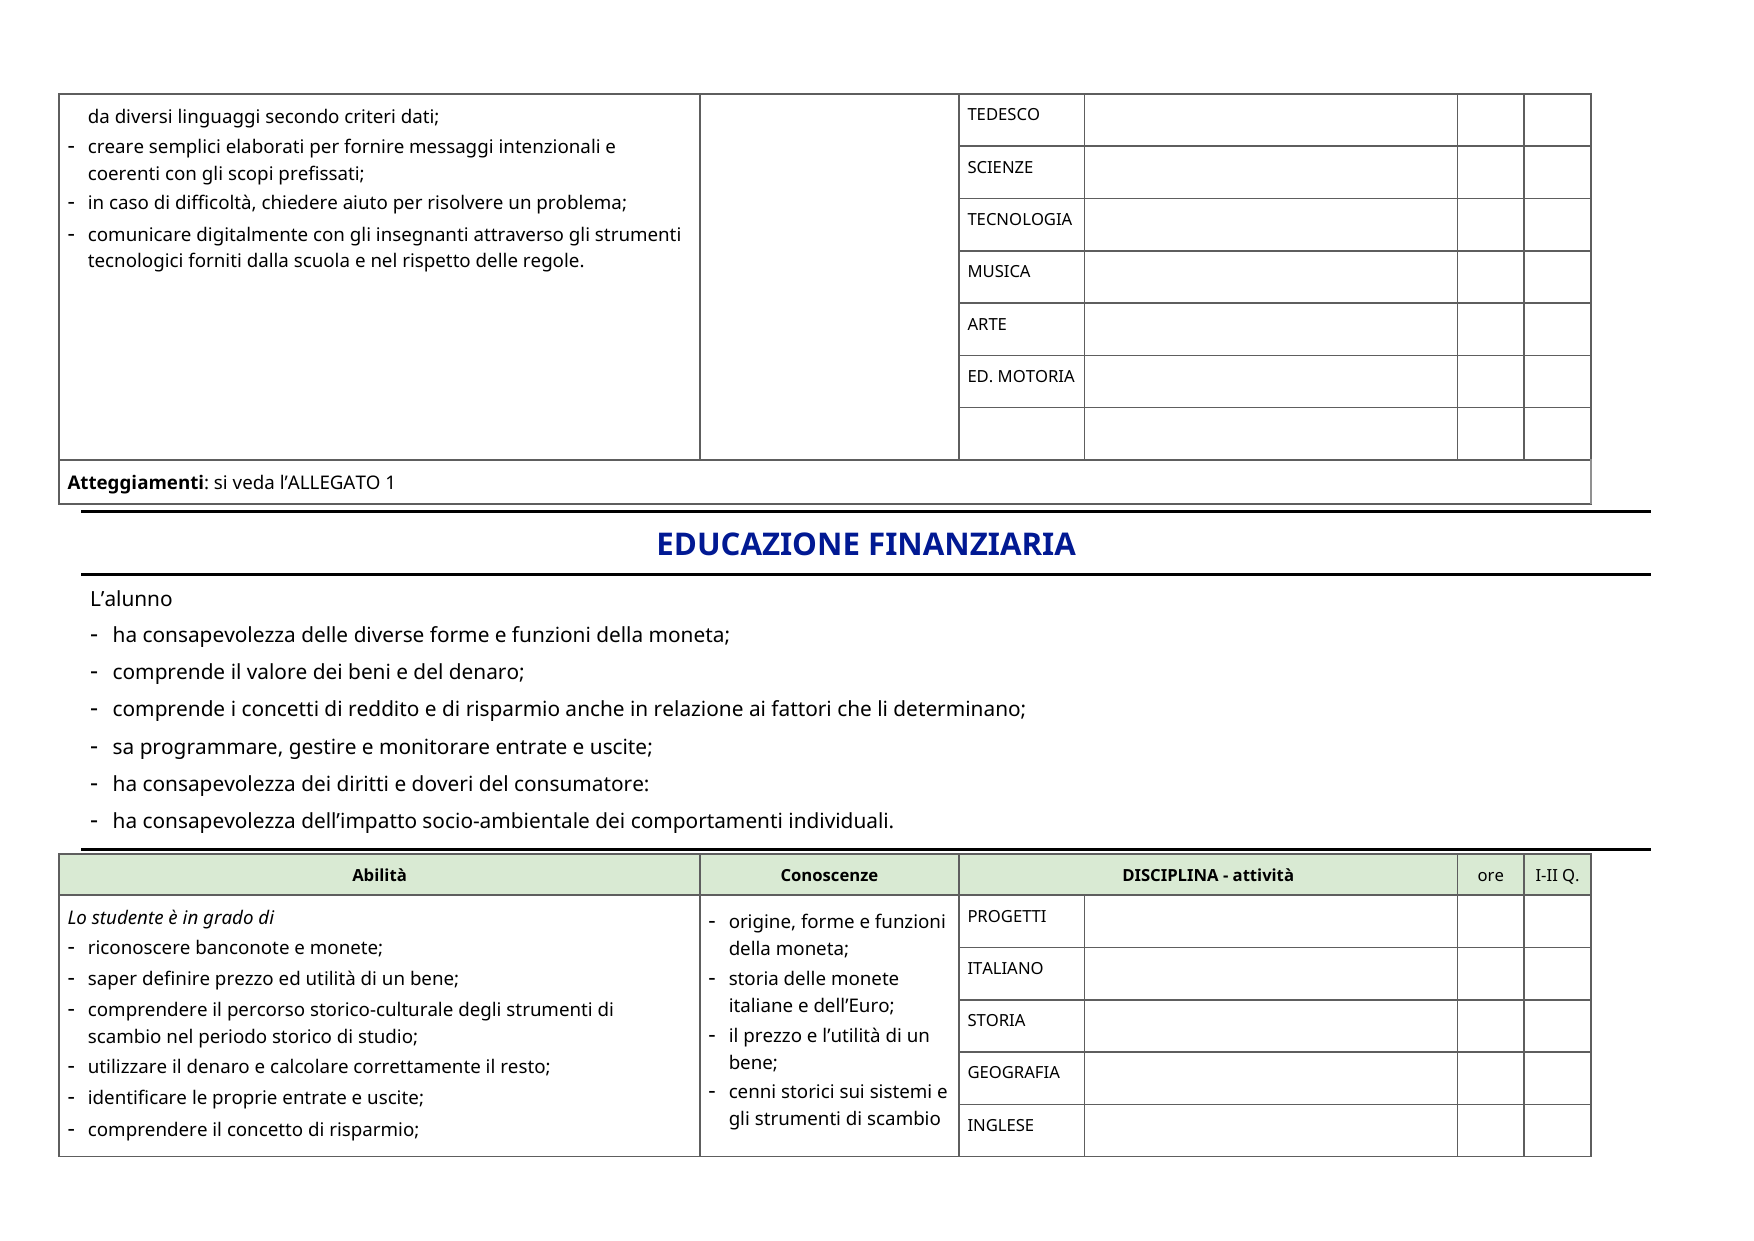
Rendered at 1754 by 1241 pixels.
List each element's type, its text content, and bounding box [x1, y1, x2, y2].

table_cell [1525, 199, 1590, 250]
table_cell TECNOLOGIA [960, 199, 1084, 250]
table_cell [1085, 948, 1457, 999]
table_cell SCIENZE [960, 147, 1084, 198]
table_cell [1525, 356, 1590, 407]
table_cell [1085, 95, 1457, 145]
table_cell [960, 408, 1084, 459]
table_cell PROGETTI [960, 896, 1084, 947]
table_cell TEDESCO [960, 95, 1084, 145]
table_cell [1525, 304, 1590, 354]
table_cell [1458, 95, 1523, 145]
table_cell Atteggiamenti: si veda l’ALLEGATO 1 [60, 461, 700, 503]
table_cell [1458, 1053, 1523, 1103]
table_cell [1085, 1053, 1457, 1103]
table_cell [1458, 199, 1523, 250]
table_cell [1458, 147, 1523, 198]
table_cell ED. MOTORIA [960, 356, 1084, 407]
table_cell [1458, 1001, 1523, 1051]
table_cell MUSICA [960, 252, 1084, 302]
table_header Abilità [60, 855, 699, 894]
table_cell [1085, 304, 1457, 354]
table_cell [1458, 304, 1523, 354]
table_cell [1525, 1053, 1590, 1103]
table_cell STORIA [960, 1001, 1084, 1051]
table_cell [1458, 1105, 1523, 1156]
table_cell ARTE [960, 304, 1084, 354]
table_cell [1085, 1105, 1457, 1156]
table_cell [1525, 147, 1590, 198]
table_cell [1525, 1105, 1590, 1156]
table_cell [1525, 896, 1590, 947]
table_cell [1458, 356, 1523, 407]
table_cell [1525, 408, 1590, 459]
table_header DISCIPLINA - attività [960, 855, 1457, 894]
table_cell [1085, 252, 1457, 302]
table_cell [1525, 252, 1590, 302]
table_cell GEOGRAFIA [960, 1053, 1084, 1103]
table_cell Lo studente è in grado di riconoscere banconote e monete; saper definire prezzo ed utilità di un bene; comprendere il percorso storico-culturale degli strumenti di scambio nel periodo storico di studio; utilizzare il denaro e calcolare correttamente il resto; identificare le proprie entrate e uscite; comprendere il concetto di risparmio; [60, 896, 699, 1156]
table_cell INGLESE [960, 1105, 1084, 1156]
table_cell origine, forme e funzioni della moneta; storia delle monete italiane e dell’Euro; il prezzo e l’utilità di un bene; cenni storici sui sistemi e gli strumenti di scambio nel proprio periodo di studio; le operazioni elementari per il calcolo del denaro; il significato di entrate ed uscite personali; il concetto di risparmio; moneta reale e moneta virtuale. [701, 896, 958, 1156]
table_header Conoscenze [701, 855, 958, 894]
table_cell [1085, 199, 1457, 250]
table_cell [1085, 408, 1457, 459]
table_cell [700, 461, 1590, 503]
table_header I-II Q. [1525, 855, 1590, 894]
table_cell [1458, 896, 1523, 947]
table_cell ITALIANO [960, 948, 1084, 999]
table_cell [1525, 95, 1590, 145]
table_cell [1085, 896, 1457, 947]
table_cell [1525, 1001, 1590, 1051]
table_cell [1458, 948, 1523, 999]
table_cell L’alunno ha consapevolezza delle diverse forme e funzioni della moneta; comprende il valore dei beni e del denaro; comprende i concetti di reddito e di risparmio anche in relazione ai fattori che li determinano; sa programmare, gestire e monitorare entrate e uscite; ha consapevolezza dei diritti e doveri del consumatore: ha consapevolezza dell’impatto socio-ambientale dei comportamenti individuali. [81, 576, 1651, 847]
table_cell [1085, 1001, 1457, 1051]
table_header ore [1458, 855, 1523, 894]
table_cell [1458, 252, 1523, 302]
table_cell [1525, 948, 1590, 999]
table_cell [1458, 408, 1523, 459]
table_header EDUCAZIONE FINANZIARIA [81, 513, 1651, 572]
table_cell [1085, 356, 1457, 407]
table_cell [1085, 147, 1457, 198]
